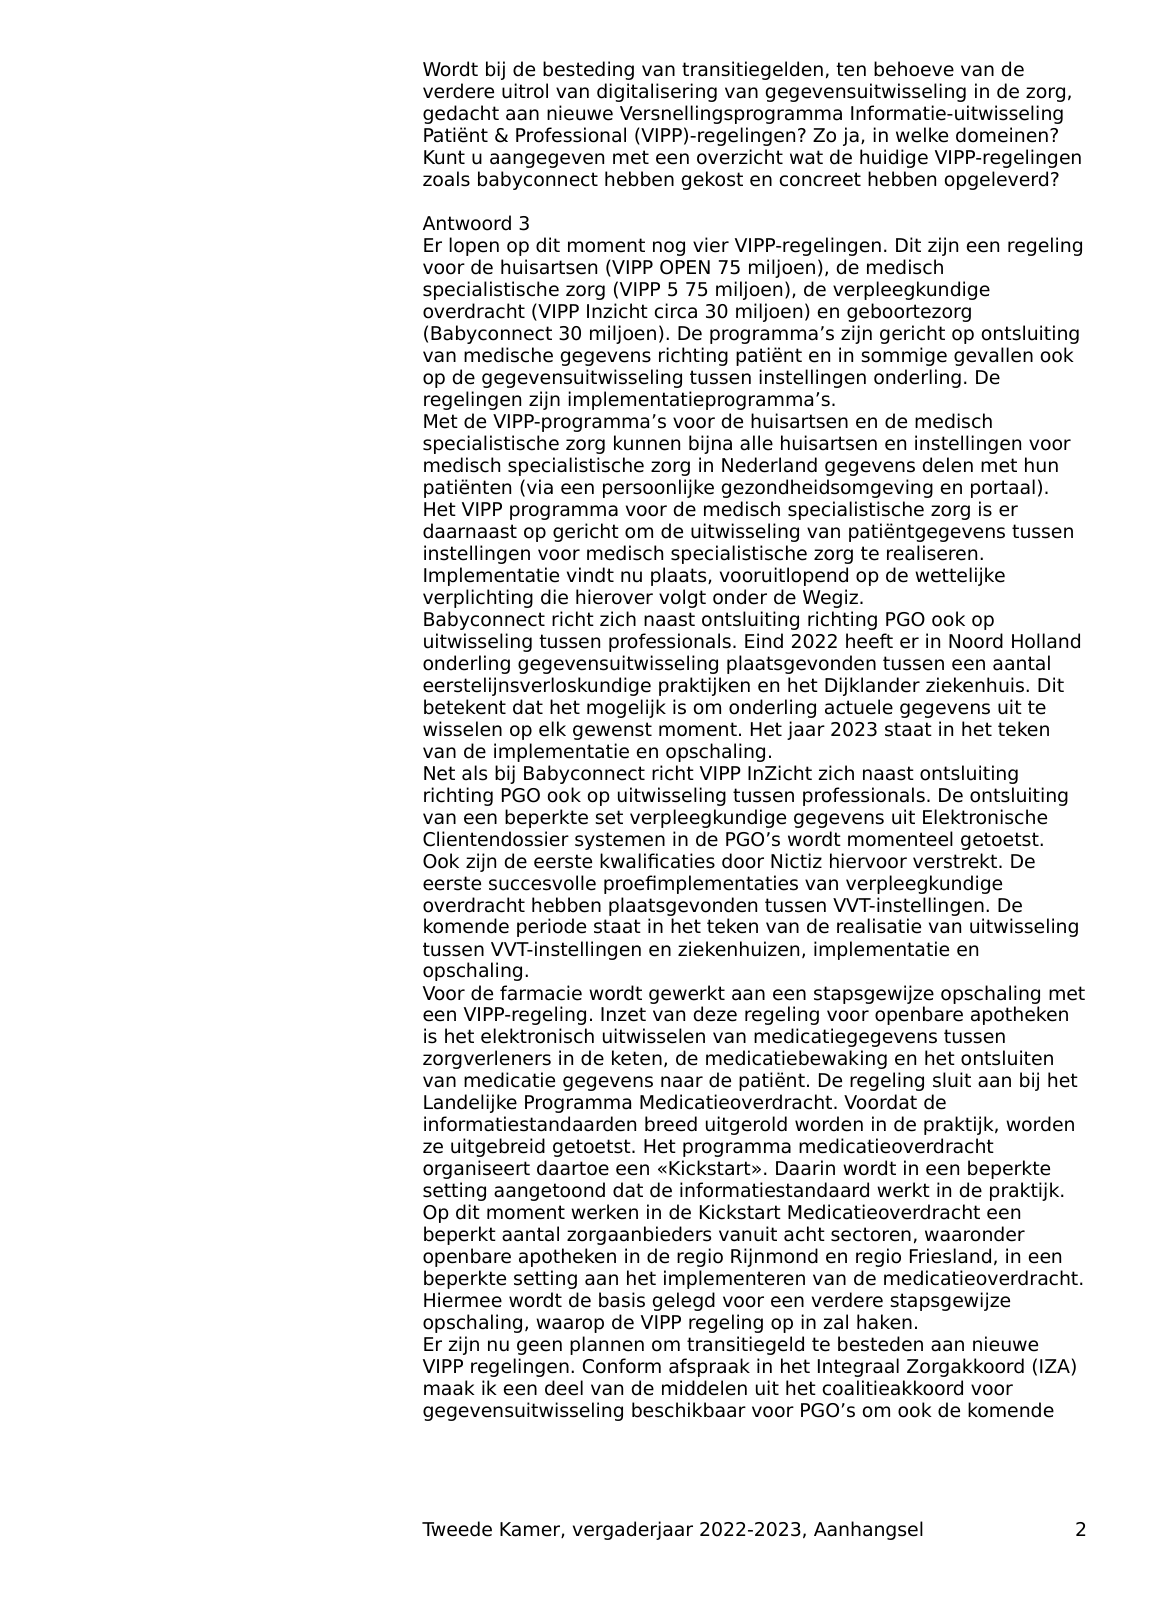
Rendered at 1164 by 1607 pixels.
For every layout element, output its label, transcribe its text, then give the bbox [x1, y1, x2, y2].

text Net als bij Babyconnect richt VIPP InZicht zich naast ontsluiting richting PGO ook op uitwisseling tussen professionals. De ontsluiting van een beperkte set verpleegkundige gegevens uit Elektronische Clientendossier systemen in de PGO’s wordt momenteel getoetst. Ook zijn de eerste kwalificaties door Nictiz hiervoor verstrekt. De eerste succesvolle proefimplementaties van verpleegkundige overdracht hebben plaatsgevonden tussen VVT-instellingen. De komende periode staat in het teken van de realisatie van uitwisseling tussen VVT-instellingen en ziekenhuizen, implementatie en opschaling. [422, 763, 1087, 982]
text Wordt bij de besteding van transitiegelden, ten behoeve van de verdere uitrol van digitalisering van gegevensuitwisseling in de zorg, gedacht aan nieuwe Versnellingsprogramma Informatie-uitwisseling Patiënt & Professional (VIPP)-regelingen? Zo ja, in welke domeinen? Kunt u aangegeven met een overzicht wat de huidige VIPP-regelingen zoals babyconnect hebben gekost en concreet hebben opgeleverd? [422, 59, 1087, 191]
text Babyconnect richt zich naast ontsluiting richting PGO ook op uitwisseling tussen professionals. Eind 2022 heeft er in Noord Holland onderling gegevensuitwisseling plaatsgevonden tussen een aantal eerstelijnsverloskundige praktijken en het Dijklander ziekenhuis. Dit betekent dat het mogelijk is om onderling actuele gegevens uit te wisselen op elk gewenst moment. Het jaar 2023 staat in het teken van de implementatie en opschaling. [422, 609, 1087, 763]
text Voor de farmacie wordt gewerkt aan een stapsgewijze opschaling met een VIPP-regeling. Inzet van deze regeling voor openbare apotheken is het elektronisch uitwisselen van medicatiegegevens tussen zorgverleners in de keten, de medicatiebewaking en het ontsluiten van medicatie gegevens naar de patiënt. De regeling sluit aan bij het Landelijke Programma Medicatieoverdracht. Voordat de informatiestandaarden breed uitgerold worden in de praktijk, worden ze uitgebreid getoetst. Het programma medicatieoverdracht organiseert daartoe een «Kickstart». Daarin wordt in een beperkte setting aangetoond dat de informatiestandaard werkt in de praktijk. Op dit moment werken in de Kickstart Medicatieoverdracht een beperkt aantal zorgaanbieders vanuit acht sectoren, waaronder openbare apotheken in de regio Rijnmond en regio Friesland, in een beperkte setting aan het implementeren van de medicatieoverdracht. Hiermee wordt de basis gelegd voor een verdere stapsgewijze opschaling, waarop de VIPP regeling op in zal haken. [422, 982, 1087, 1334]
text Met de VIPP-programma’s voor de huisartsen en de medisch specialistische zorg kunnen bijna alle huisartsen en instellingen voor medisch specialistische zorg in Nederland gegevens delen met hun patiënten (via een persoonlijke gezondheidsomgeving en portaal). Het VIPP programma voor de medisch specialistische zorg is er daarnaast op gericht om de uitwisseling van patiëntgegevens tussen instellingen voor medisch specialistische zorg te realiseren. Implementatie vindt nu plaats, vooruitlopend op de wettelijke verplichting die hierover volgt onder de Wegiz. [422, 411, 1087, 609]
text Er zijn nu geen plannen om transitiegeld te besteden aan nieuwe VIPP regelingen. Conform afspraak in het Integraal Zorgakkoord (IZA) maak ik een deel van de middelen uit het coalitieakkoord voor gegevensuitwisseling beschikbaar voor PGO’s om ook de komende [422, 1334, 1087, 1422]
text Er lopen op dit moment nog vier VIPP-regelingen. Dit zijn een regeling voor de huisartsen (VIPP OPEN 75 miljoen), de medisch specialistische zorg (VIPP 5 75 miljoen), de verpleegkundige overdracht (VIPP Inzicht circa 30 miljoen) en geboortezorg (Babyconnect 30 miljoen). De programma’s zijn gericht op ontsluiting van medische gegevens richting patiënt en in sommige gevallen ook op de gegevensuitwisseling tussen instellingen onderling. De regelingen zijn implementatieprogramma’s. [422, 235, 1087, 411]
text Antwoord 3 [422, 213, 1087, 235]
